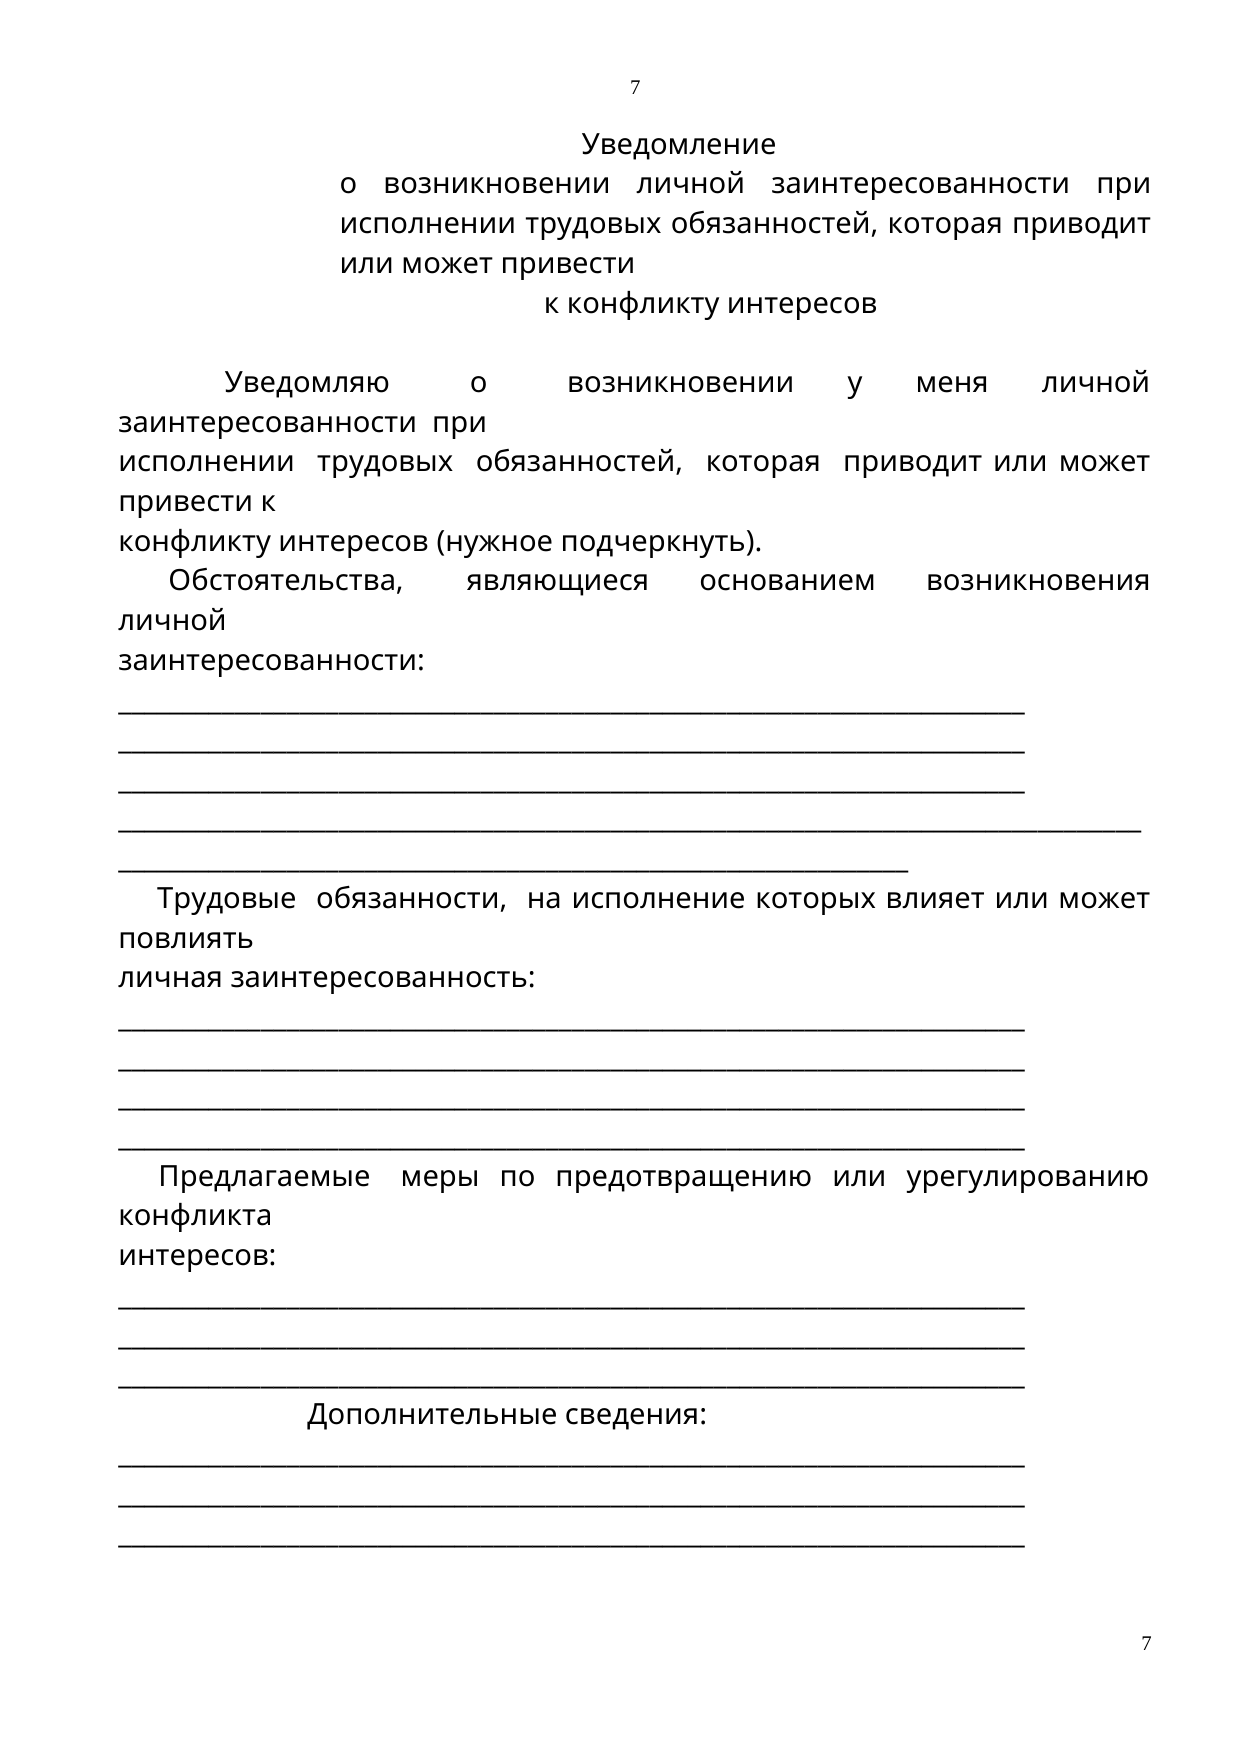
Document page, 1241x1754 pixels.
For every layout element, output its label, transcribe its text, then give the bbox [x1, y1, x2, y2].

text заинтересованности: [118, 639, 1152, 679]
text к конфликту интересов [339, 282, 1152, 322]
text ______________________________________________________________________ [118, 1512, 1152, 1552]
text Дополнительные сведения: [118, 1393, 1152, 1433]
text ____________________________________________________________________________________________________________________________________________ [118, 798, 1152, 877]
text ______________________________________________________________________ [118, 1274, 1152, 1314]
text исполнении трудовых обязанностей, которая приводит или может привести к [118, 441, 1152, 520]
text интересов: [118, 1234, 1152, 1274]
text ______________________________________________________________________ [118, 679, 1152, 718]
text личная заинтересованность: [118, 957, 1152, 996]
text ______________________________________________________________________ [118, 1036, 1152, 1076]
text ______________________________________________________________________ [118, 996, 1152, 1036]
text о возникновении личной заинтересованности при исполнении трудовых обязанностей, которая приводит или может привести [339, 163, 1152, 282]
text ______________________________________________________________________ [118, 1433, 1152, 1472]
text ______________________________________________________________________ [118, 1353, 1152, 1393]
text Трудовые обязанности, на исполнение которых влияет или может повлиять [118, 877, 1152, 957]
text Уведомление [339, 123, 1152, 163]
text ______________________________________________________________________ [118, 1076, 1152, 1115]
text ______________________________________________________________________ [118, 758, 1152, 798]
text ______________________________________________________________________ [118, 1314, 1152, 1353]
text Обстоятельства, являющиеся основанием возникновения личной [118, 560, 1152, 639]
text ______________________________________________________________________ [118, 718, 1152, 758]
text конфликту интересов (нужное подчеркнуть). [118, 520, 1152, 560]
text Предлагаемые меры по предотвращению или урегулированию конфликта [118, 1155, 1152, 1234]
text ______________________________________________________________________ [118, 1115, 1152, 1155]
text ______________________________________________________________________ [118, 1472, 1152, 1512]
text Уведомляю о возникновении у меня личной заинтересованности при [118, 361, 1152, 441]
